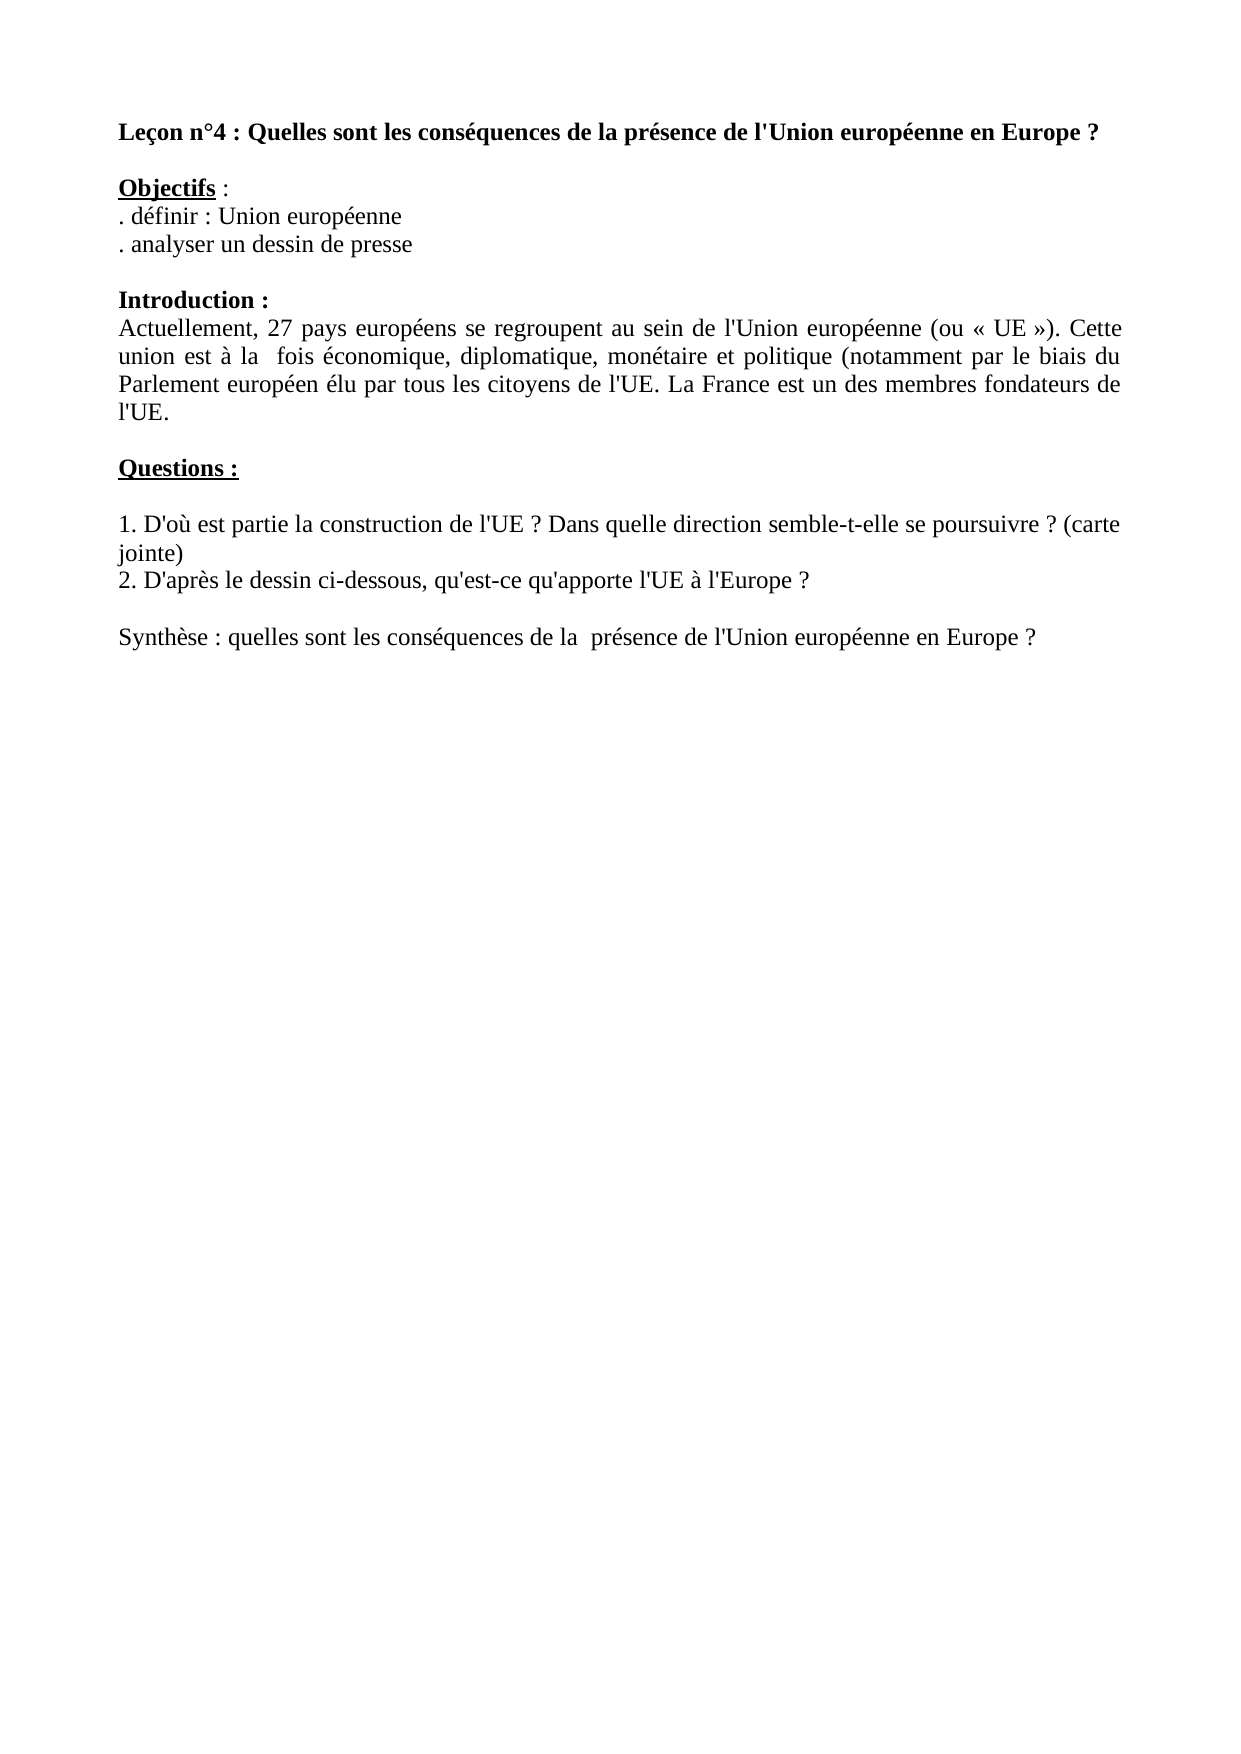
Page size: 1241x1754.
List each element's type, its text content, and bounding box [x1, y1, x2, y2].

text 1. D'où est partie la construction de l'UE ? Dans quelle direction semble-t-elle se poursuivre ? (carte jointe) [118, 510, 1122, 566]
text Synthèse : quelles sont les conséquences de la présence de l'Union européenne en Europe ? [118, 622, 1122, 651]
text Actuellement, 27 pays européens se regroupent au sein de l'Union européenne (ou « UE »). Cette union est à la fois économique, diplomatique, monétaire et politique (notamment par le biais du Parlement européen élu par tous les citoyens de l'UE. La France est un des membres fondateurs de l'UE. [118, 314, 1122, 426]
text Leçon n°4 : Quelles sont les conséquences de la présence de l'Union européenne en Europe ? [118, 118, 1122, 146]
text . définir : Union européenne [118, 202, 1122, 230]
text 2. D'après le dessin ci-dessous, qu'est-ce qu'apporte l'UE à l'Europe ? [118, 566, 1122, 594]
text Introduction : [118, 286, 1122, 314]
text Objectifs : [118, 174, 1122, 202]
text . analyser un dessin de presse [118, 230, 1122, 258]
text Questions : [118, 454, 1122, 482]
